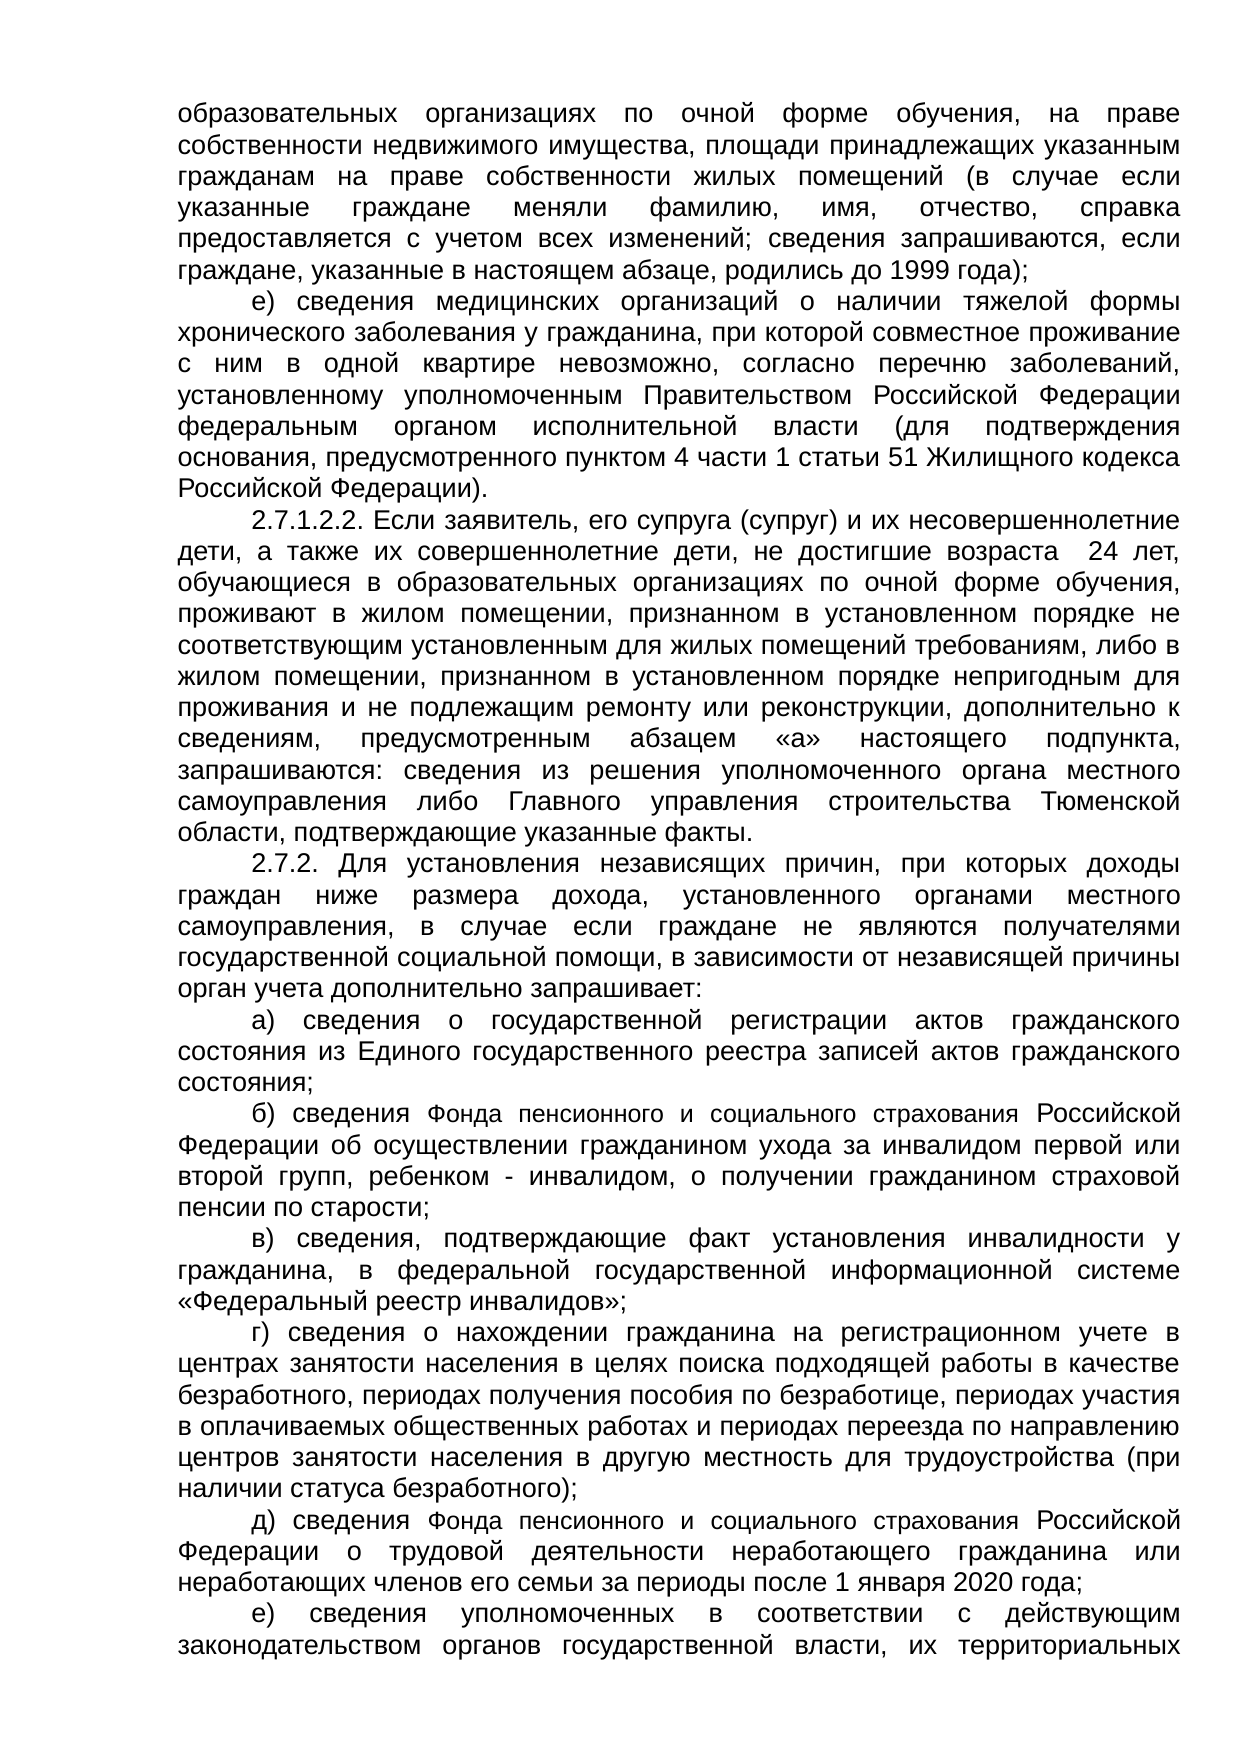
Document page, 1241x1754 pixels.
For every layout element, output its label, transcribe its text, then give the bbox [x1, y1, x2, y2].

text г) сведения о нахождении гражданина на регистрационном учете в центрах занятости населения в целях поиска подходящей работы в качестве безработного, периодах получения пособия по безработице, периодах участия в оплачиваемых общественных работах и периодах переезда по направлению центров занятости населения в другую местность для трудоустройства (при наличии статуса безработного); [177, 1316, 1181, 1504]
text в) сведения, подтверждающие факт установления инвалидности у гражданина, в федеральной государственной информационной системе «Федеральный реестр инвалидов»; [177, 1222, 1181, 1316]
text д) сведения Фонда пенсионного и социального страхования Российской Федерации о трудовой деятельности неработающего гражданина или неработающих членов его семьи за периоды после 1 января 2020 года; [177, 1504, 1181, 1597]
text е) сведения уполномоченных в соответствии с действующим законодательством органов государственной власти, их территориальных [177, 1597, 1181, 1660]
text образовательных организациях по очной форме обучения, на праве собственности недвижимого имущества, площади принадлежащих указанным гражданам на праве собственности жилых помещений (в случае если указанные граждане меняли фамилию, имя, отчество, справка предоставляется с учетом всех изменений; сведения запрашиваются, если граждане, указанные в настоящем абзаце, родились до 1999 года); [177, 97, 1181, 285]
text б) сведения Фонда пенсионного и социального страхования Российской Федерации об осуществлении гражданином ухода за инвалидом первой или второй групп, ребенком - инвалидом, о получении гражданином страховой пенсии по старости; [177, 1097, 1181, 1222]
text а) сведения о государственной регистрации актов гражданского состояния из Единого государственного реестра записей актов гражданского состояния; [177, 1004, 1181, 1097]
text 2.7.2. Для установления независящих причин, при которых доходы граждан ниже размера дохода, установленного органами местного самоуправления, в случае если граждане не являются получателями государственной социальной помощи, в зависимости от независящей причины орган учета дополнительно запрашивает: [177, 847, 1181, 1004]
text е) сведения медицинских организаций о наличии тяжелой формы хронического заболевания у гражданина, при которой совместное проживание с ним в одной квартире невозможно, согласно перечню заболеваний, установленному уполномоченным Правительством Российской Федерации федеральным органом исполнительной власти (для подтверждения основания, предусмотренного пунктом 4 части 1 статьи 51 Жилищного кодекса Российской Федерации). [177, 285, 1181, 504]
text 2.7.1.2.2. Если заявитель, его супруга (супруг) и их несовершеннолетние дети, а также их совершеннолетние дети, не достигшие возраста 24 лет, обучающиеся в образовательных организациях по очной форме обучения, проживают в жилом помещении, признанном в установленном порядке не соответствующим установленным для жилых помещений требованиям, либо в жилом помещении, признанном в установленном порядке непригодным для проживания и не подлежащим ремонту или реконструкции, дополнительно к сведениям, предусмотренным абзацем «а» настоящего подпункта, запрашиваются: сведения из решения уполномоченного органа местного самоуправления либо Главного управления строительства Тюменской области, подтверждающие указанные факты. [177, 504, 1181, 847]
